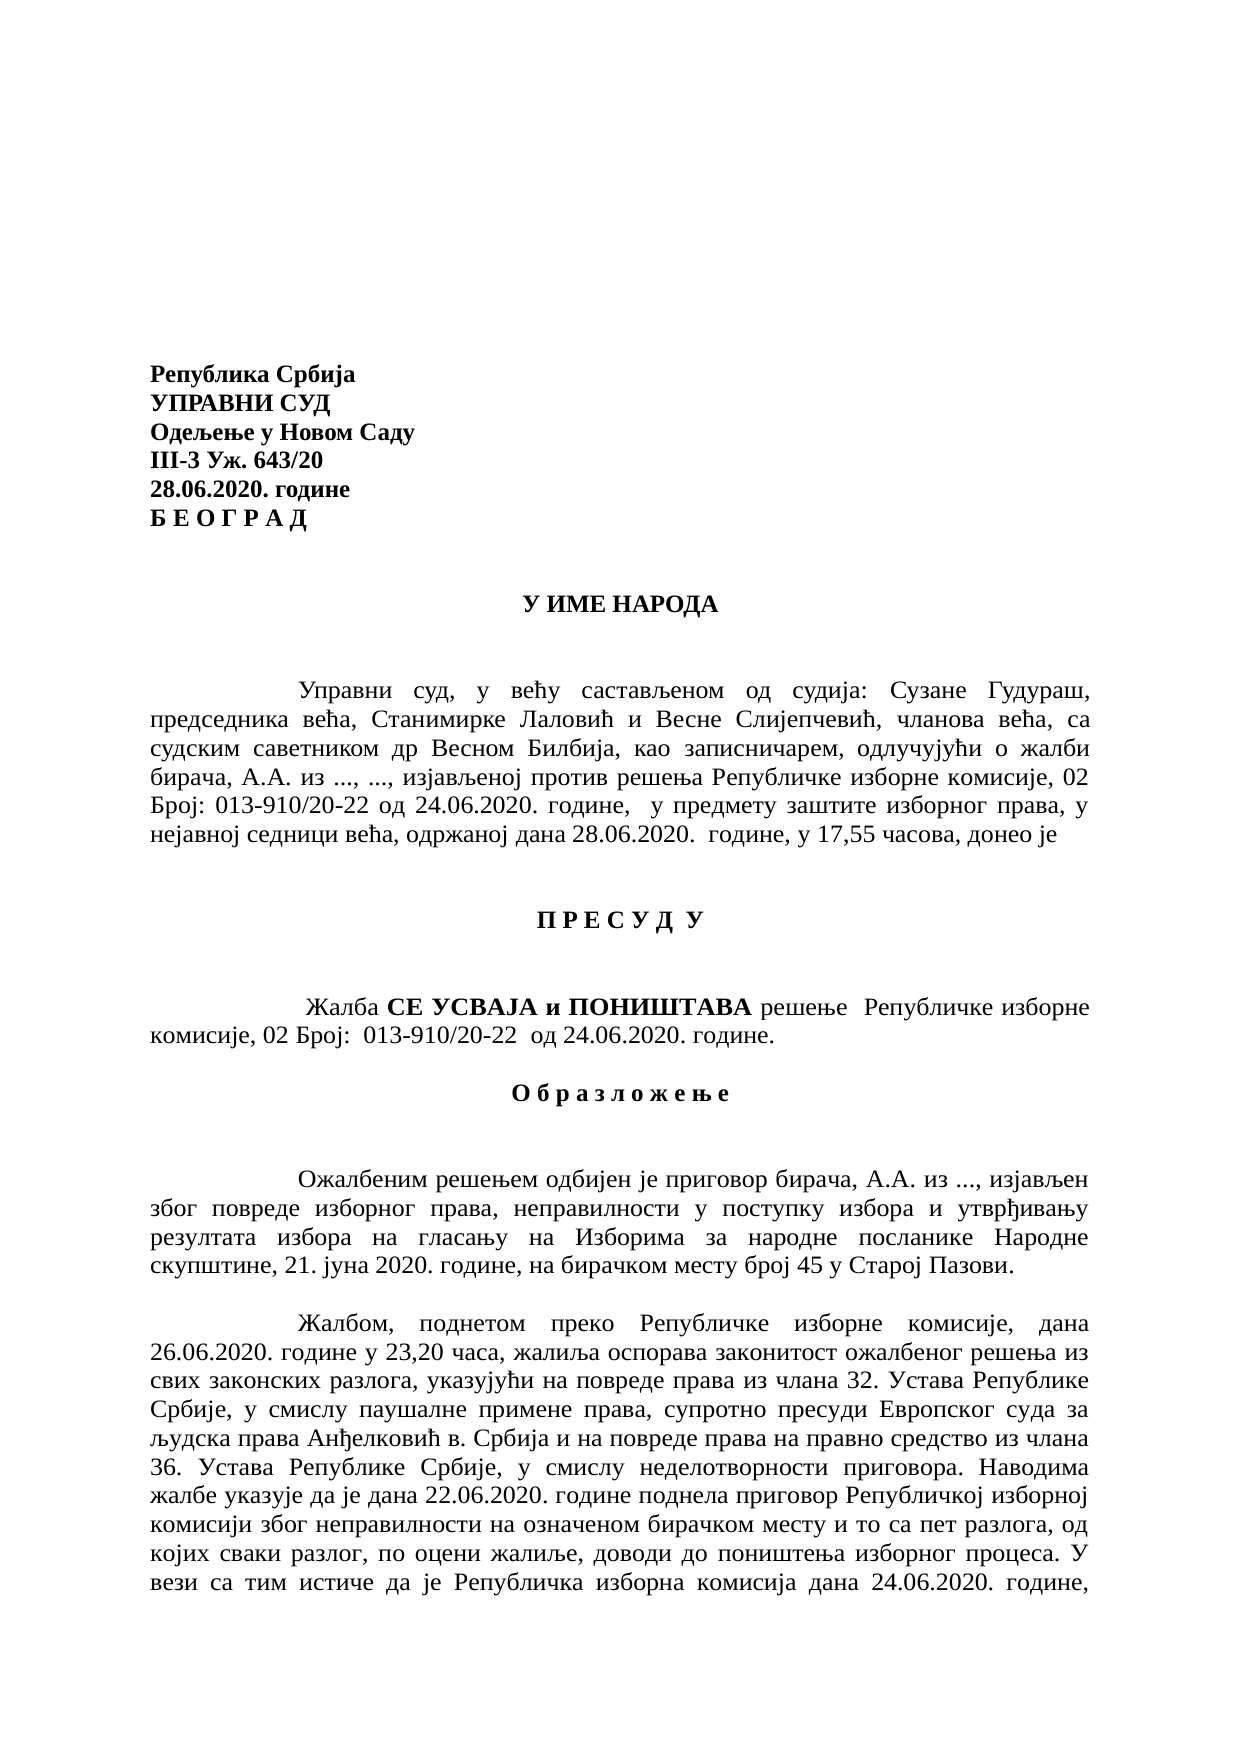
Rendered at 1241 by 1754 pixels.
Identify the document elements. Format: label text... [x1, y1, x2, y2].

text П Р Е С У Д У [150, 905, 1090, 934]
text Република Србија [150, 148, 1090, 388]
text Управни суд, у већу састављеном од судија: Сузане Гудураш, председника већа, Станимирке Лаловић и Весне Слијепчевић, чланова већа, са судским саветником др Весном Билбија, као записничарем, одлучујући о жалби бирача, A.A. из ..., ..., изјављеној против решења Републичке изборне комисије, 02 Број: 013-910/20-22 од 24.06.2020. године, у предмету заштите изборног права, у нејавној седници већа, одржаној дана 28.06.2020. године, у 17,55 часова, донео је [150, 675, 1090, 848]
text Б Е О Г Р А Д [150, 503, 1090, 532]
text Жалбом, поднетом преко Републичке изборне комисије, дана 26.06.2020. године у 23,20 часа, жалиља оспорава законитост ожалбеног решења из свих законских разлога, указујући на повреде права из члана 32. Устава Републике Србије, у смислу паушалне примене права, супротно пресуди Европског суда за људска права Анђелковић в. Србија и на повреде права на правно средство из члана 36. Устава Републике Србије, у смислу неделотворности приговора. Наводима жалбе указује да је дана 22.06.2020. године поднела приговор Републичкој изборној комисији због неправилности на означеном бирачком месту и то са пет разлога, од којих сваки разлог, по оцени жалиље, доводи до поништења изборног процеса. У вези са тим истиче да је Републичка изборна комисија дана 24.06.2020. године, [150, 1308, 1090, 1595]
text УПРАВНИ СУД [150, 388, 1090, 417]
text Жалба СЕ УСВАЈА и ПОНИШТАВА решење Републичке изборне комисије, 02 Број: 013-910/20-22 од 24.06.2020. године. [150, 992, 1090, 1049]
text Одељење у Новом Саду [150, 417, 1090, 445]
text 28.06.2020. године [150, 474, 1090, 503]
text О б р а з л о ж е њ е [150, 1078, 1090, 1107]
text III-3 Уж. 643/20 [150, 445, 1090, 474]
text У ИМЕ НАРОДА [150, 589, 1090, 618]
text Ожалбеним решењем одбијен је приговор бирача, A.A. из ..., изјављен због повреде изборног права, неправилности у поступку избора и утврђивању резултата избора на гласању на Изборима за народне посланике Народне скупштине, 21. јуна 2020. године, на бирачком месту број 45 у Старој Пазови. [150, 1164, 1090, 1279]
